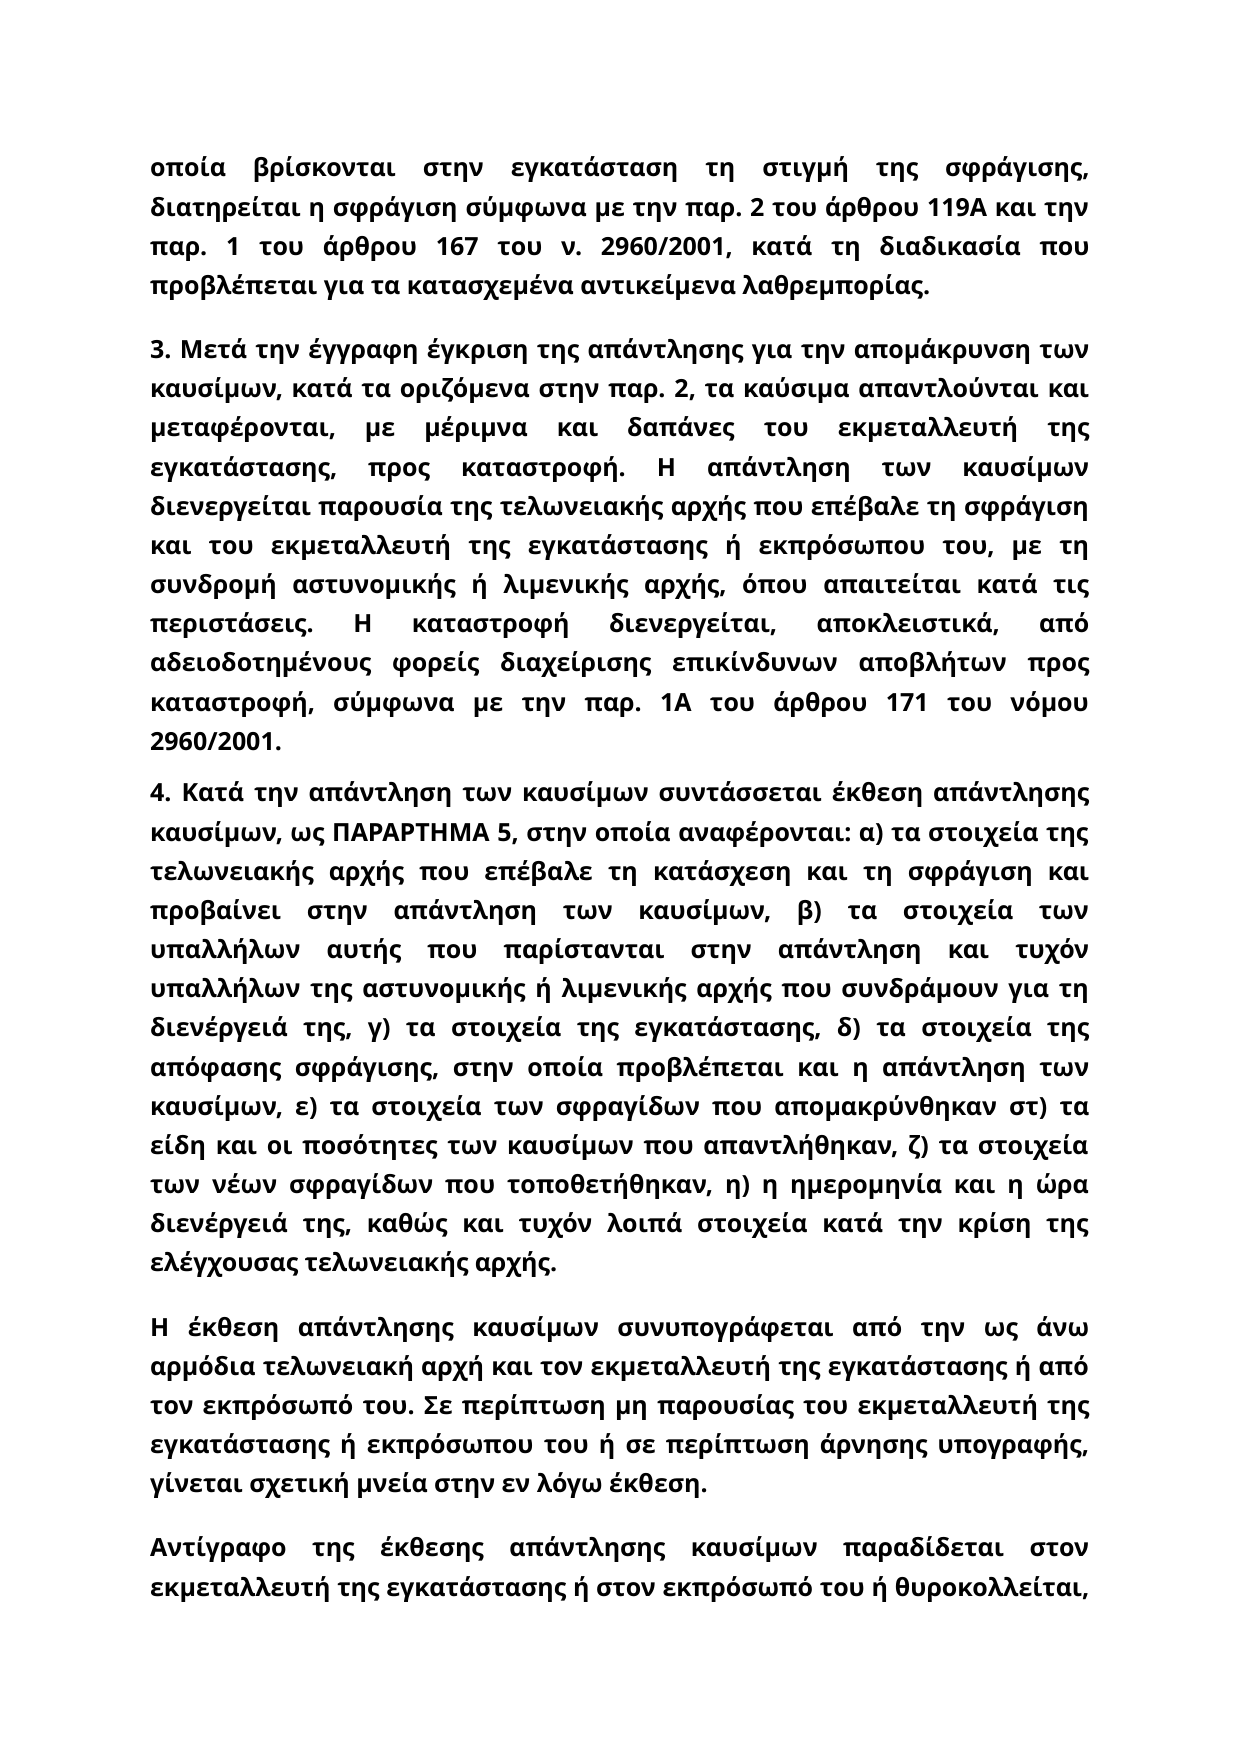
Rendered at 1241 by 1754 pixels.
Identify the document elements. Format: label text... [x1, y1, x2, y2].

text 3. Μετά την έγγραφη έγκριση της απάντλησης για την απομάκρυνση των καυσίμων, κατά τα οριζόμενα στην παρ. 2, τα καύσιμα απαντλούνται και μεταφέρονται, με μέριμνα και δαπάνες του εκμεταλλευτή της εγκατάστασης, προς καταστροφή. Η απάντληση των καυσίμων διενεργείται παρουσία της τελωνειακής αρχής που επέβαλε τη σφράγιση και του εκμεταλλευτή της εγκατάστασης ή εκπρόσωπου του, με τη συνδρομή αστυνομικής ή λιμενικής αρχής, όπου απαιτείται κατά τις περιστάσεις. Η καταστροφή διενεργείται, αποκλειστικά, από αδειοδοτημένους φορείς διαχείρισης επικίνδυνων αποβλήτων προς καταστροφή, σύμφωνα με την παρ. 1Α του άρθρου 171 του νόμου 2960/2001. [150, 332, 1090, 757]
text οποία βρίσκονται στην εγκατάσταση τη στιγμή της σφράγισης, διατηρείται η σφράγιση σύμφωνα με την παρ. 2 του άρθρου 119Α και την παρ. 1 του άρθρου 167 του ν. 2960/2001, κατά τη διαδικασία που προβλέπεται για τα κατασχεμένα αντικείμενα λαθρεμπορίας. [150, 150, 1090, 302]
text Η έκθεση απάντλησης καυσίμων συνυπογράφεται από την ως άνω αρμόδια τελωνειακή αρχή και τον εκμεταλλευτή της εγκατάστασης ή από τον εκπρόσωπό του. Σε περίπτωση μη παρουσίας του εκμεταλλευτή της εγκατάστασης ή εκπρόσωπου του ή σε περίπτωση άρνησης υπογραφής, γίνεται σχετική μνεία στην εν λόγω έκθεση. [150, 1309, 1090, 1500]
text 4. Κατά την απάντληση των καυσίμων συντάσσεται έκθεση απάντλησης καυσίμων, ως ΠΑΡΑΡΤΗΜΑ 5, στην οποία αναφέρονται: α) τα στοιχεία της τελωνειακής αρχής που επέβαλε τη κατάσχεση και τη σφράγιση και προβαίνει στην απάντληση των καυσίμων, β) τα στοιχεία των υπαλλήλων αυτής που παρίστανται στην απάντληση και τυχόν υπαλλήλων της αστυνομικής ή λιμενικής αρχής που συνδράμουν για τη διενέργειά της, γ) τα στοιχεία της εγκατάστασης, δ) τα στοιχεία της απόφασης σφράγισης, στην οποία προβλέπεται και η απάντληση των καυσίμων, ε) τα στοιχεία των σφραγίδων που απομακρύνθηκαν στ) τα είδη και οι ποσότητες των καυσίμων που απαντλήθηκαν, ζ) τα στοιχεία των νέων σφραγίδων που τοποθετήθηκαν, η) η ημερομηνία και η ώρα διενέργειά της, καθώς και τυχόν λοιπά στοιχεία κατά την κρίση της ελέγχουσας τελωνειακής αρχής. [150, 775, 1090, 1279]
text Αντίγραφο της έκθεσης απάντλησης καυσίμων παραδίδεται στον εκμεταλλευτή της εγκατάστασης ή στον εκπρόσωπό του ή θυροκολλείται, [150, 1530, 1090, 1603]
